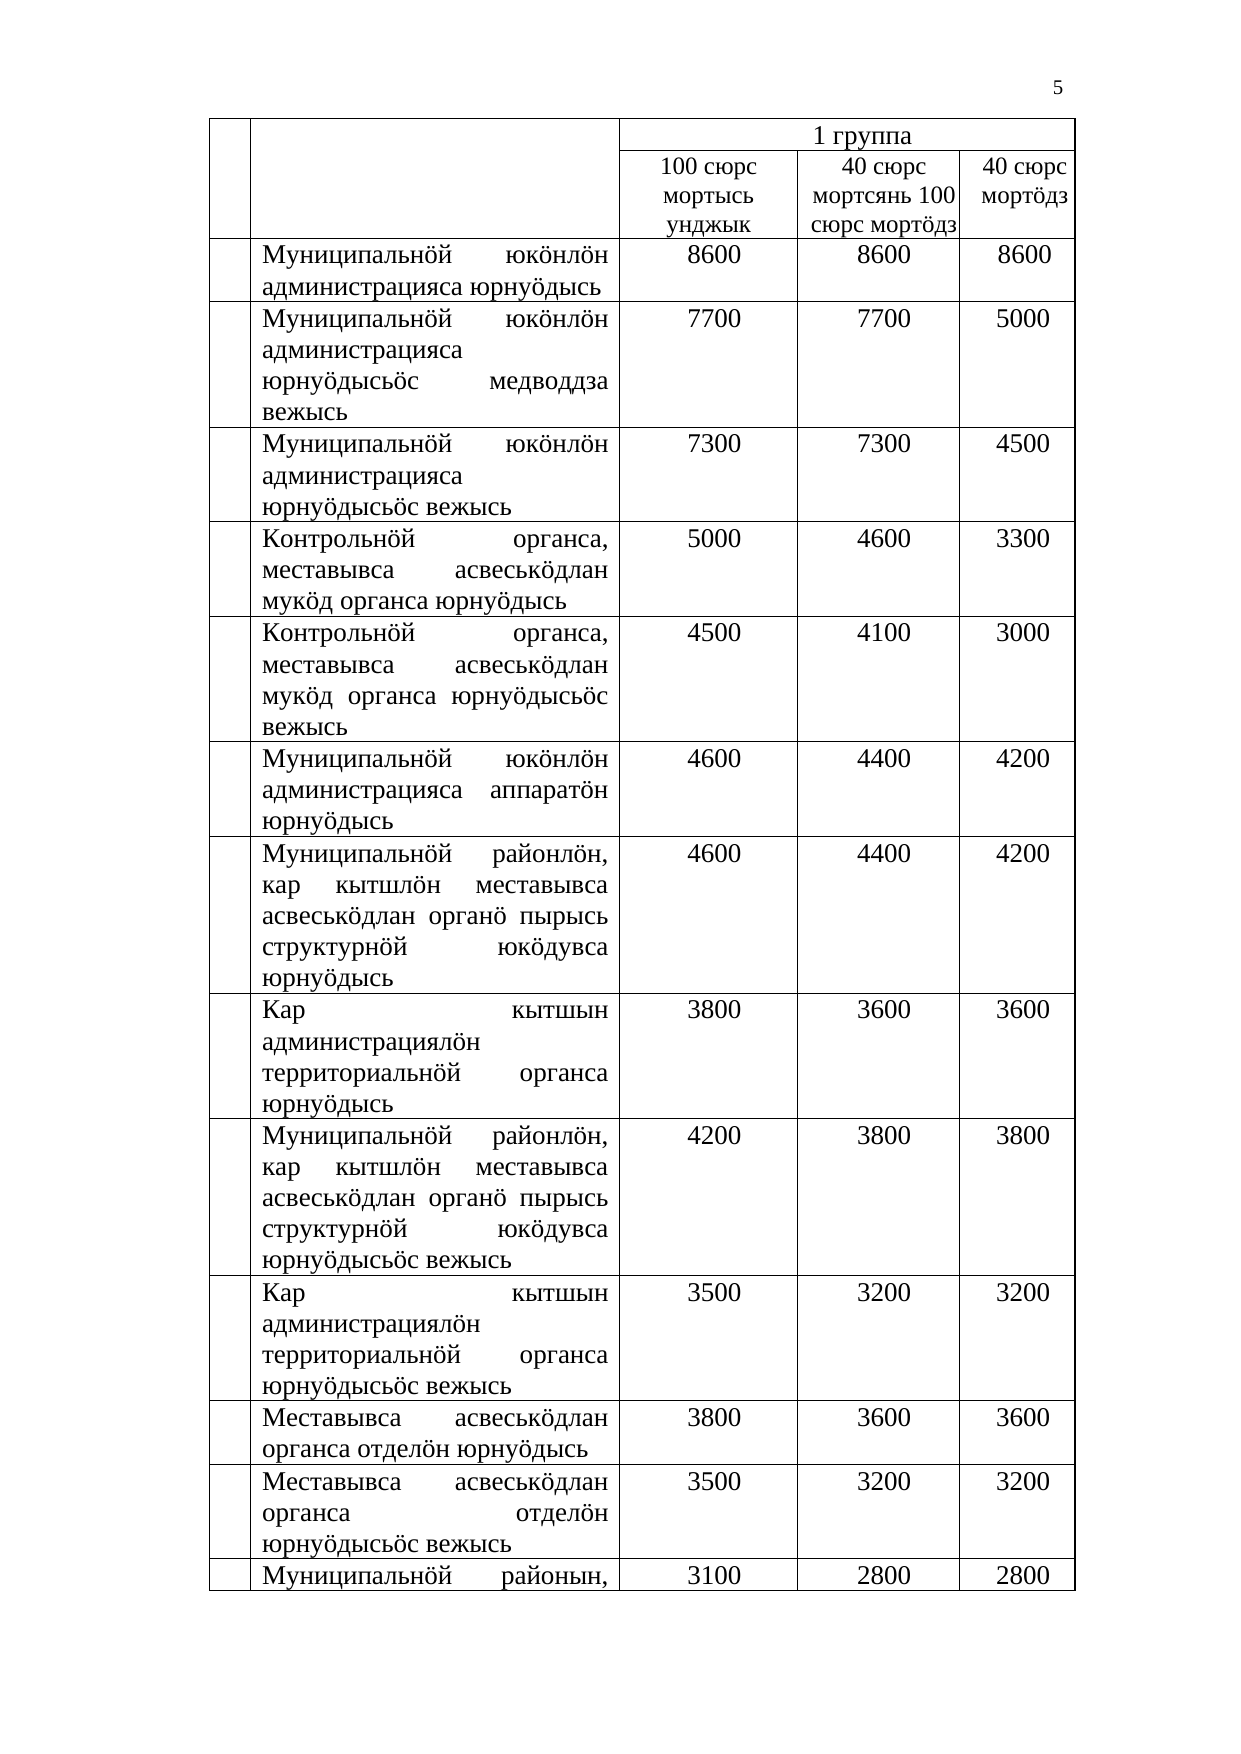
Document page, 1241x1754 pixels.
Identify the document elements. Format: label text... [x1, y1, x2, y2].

table_cell 3800 [960, 1119, 1074, 1275]
table_cell 4600 [620, 742, 797, 836]
table_cell 3800 [620, 994, 797, 1118]
table_cell [210, 1465, 250, 1558]
table_cell 3800 [798, 1119, 959, 1275]
table_cell [210, 1119, 250, 1275]
table_header [251, 119, 619, 238]
table_cell Кар кытшын администрациялöн территориальнöй органса юрнуöдысьöс вежысь [251, 1276, 619, 1400]
table_cell 3600 [798, 994, 959, 1118]
table_cell Муниципальнöй районлöн, кар кытшлöн меставывса асвеськöдлан органö пырысь структурнöй юкöдувса юрнуöдысь [251, 837, 619, 992]
table_cell 3600 [960, 994, 1074, 1118]
table_cell 8600 [620, 239, 797, 301]
table_cell 4200 [960, 837, 1074, 992]
table_cell Меставывса асвеськöдлан органса отделöн юрнуöдысь [251, 1401, 619, 1464]
table_cell 3800 [620, 1401, 797, 1464]
table_cell 40 сюрс мортöдз [960, 151, 1074, 238]
table_cell Муниципальнöй юкöнлöн администрацияса юрнуöдысьöс вежысь [251, 428, 619, 521]
table_cell 4400 [798, 837, 959, 992]
table_cell [210, 239, 250, 301]
table_cell 3200 [798, 1465, 959, 1558]
table_cell 3500 [620, 1465, 797, 1558]
table_cell 4500 [960, 428, 1074, 521]
table_cell Муниципальнöй юкöнлöн администрацияса юрнуöдысь [251, 239, 619, 301]
table_cell 3600 [960, 1401, 1074, 1464]
table_cell 5000 [960, 302, 1074, 427]
table_cell 3600 [798, 1401, 959, 1464]
table_cell [210, 1276, 250, 1400]
table_cell 2800 [798, 1559, 959, 1590]
table_cell 3200 [960, 1465, 1074, 1558]
table_cell 100 сюрс мортысь унджык [620, 151, 797, 238]
table_cell [210, 522, 250, 616]
table_header [210, 119, 250, 238]
table_cell 4500 [620, 617, 797, 741]
table_cell 7700 [798, 302, 959, 427]
table_cell [210, 837, 250, 992]
table_cell Меставывса асвеськöдлан органса отделöн юрнуöдысьöс вежысь [251, 1465, 619, 1558]
table_cell Муниципальнöй районлöн, кар кытшлöн меставывса асвеськöдлан органö пырысь структурнöй юкöдувса юрнуöдысьöс вежысь [251, 1119, 619, 1275]
table_cell 8600 [798, 239, 959, 301]
table_cell 8600 [960, 239, 1074, 301]
table_cell 3000 [960, 617, 1074, 741]
table_cell 2800 [960, 1559, 1074, 1590]
table_cell Контрольнöй органса, меставывса асвеськöдлан мукöд органса юрнуöдысь [251, 522, 619, 616]
table_cell [210, 994, 250, 1118]
table_cell Кар кытшын администрациялöн территориальнöй органса юрнуöдысь [251, 994, 619, 1118]
table_cell 3300 [960, 522, 1074, 616]
table_cell 7700 [620, 302, 797, 427]
table_cell [210, 617, 250, 741]
table_cell 4200 [620, 1119, 797, 1275]
table_cell [210, 428, 250, 521]
table_cell 7300 [798, 428, 959, 521]
table_cell Муниципальнöй районын, [251, 1559, 619, 1590]
table_cell 4200 [960, 742, 1074, 836]
table_cell 3500 [620, 1276, 797, 1400]
table_cell 4400 [798, 742, 959, 836]
table_cell 3100 [620, 1559, 797, 1590]
table_cell 1 группа [620, 119, 1074, 150]
table_cell 4100 [798, 617, 959, 741]
table_cell 3200 [798, 1276, 959, 1400]
table_cell 4600 [620, 837, 797, 992]
table_cell 4600 [798, 522, 959, 616]
table_cell 5000 [620, 522, 797, 616]
table_cell [210, 1559, 250, 1590]
table_cell Муниципальнöй юкöнлöн администрацияса юрнуöдысьöс медводдза вежысь [251, 302, 619, 427]
table_cell [210, 1401, 250, 1464]
table_cell [210, 742, 250, 836]
table_cell Муниципальнöй юкöнлöн администрацияса аппаратöн юрнуöдысь [251, 742, 619, 836]
table_cell 40 сюрс мортсянь 100 сюрс мортöдз [798, 151, 959, 238]
table_cell Контрольнöй органса, меставывса асвеськöдлан мукöд органса юрнуöдысьöс вежысь [251, 617, 619, 741]
table_cell [210, 302, 250, 427]
table_cell 3200 [960, 1276, 1074, 1400]
table_cell 7300 [620, 428, 797, 521]
